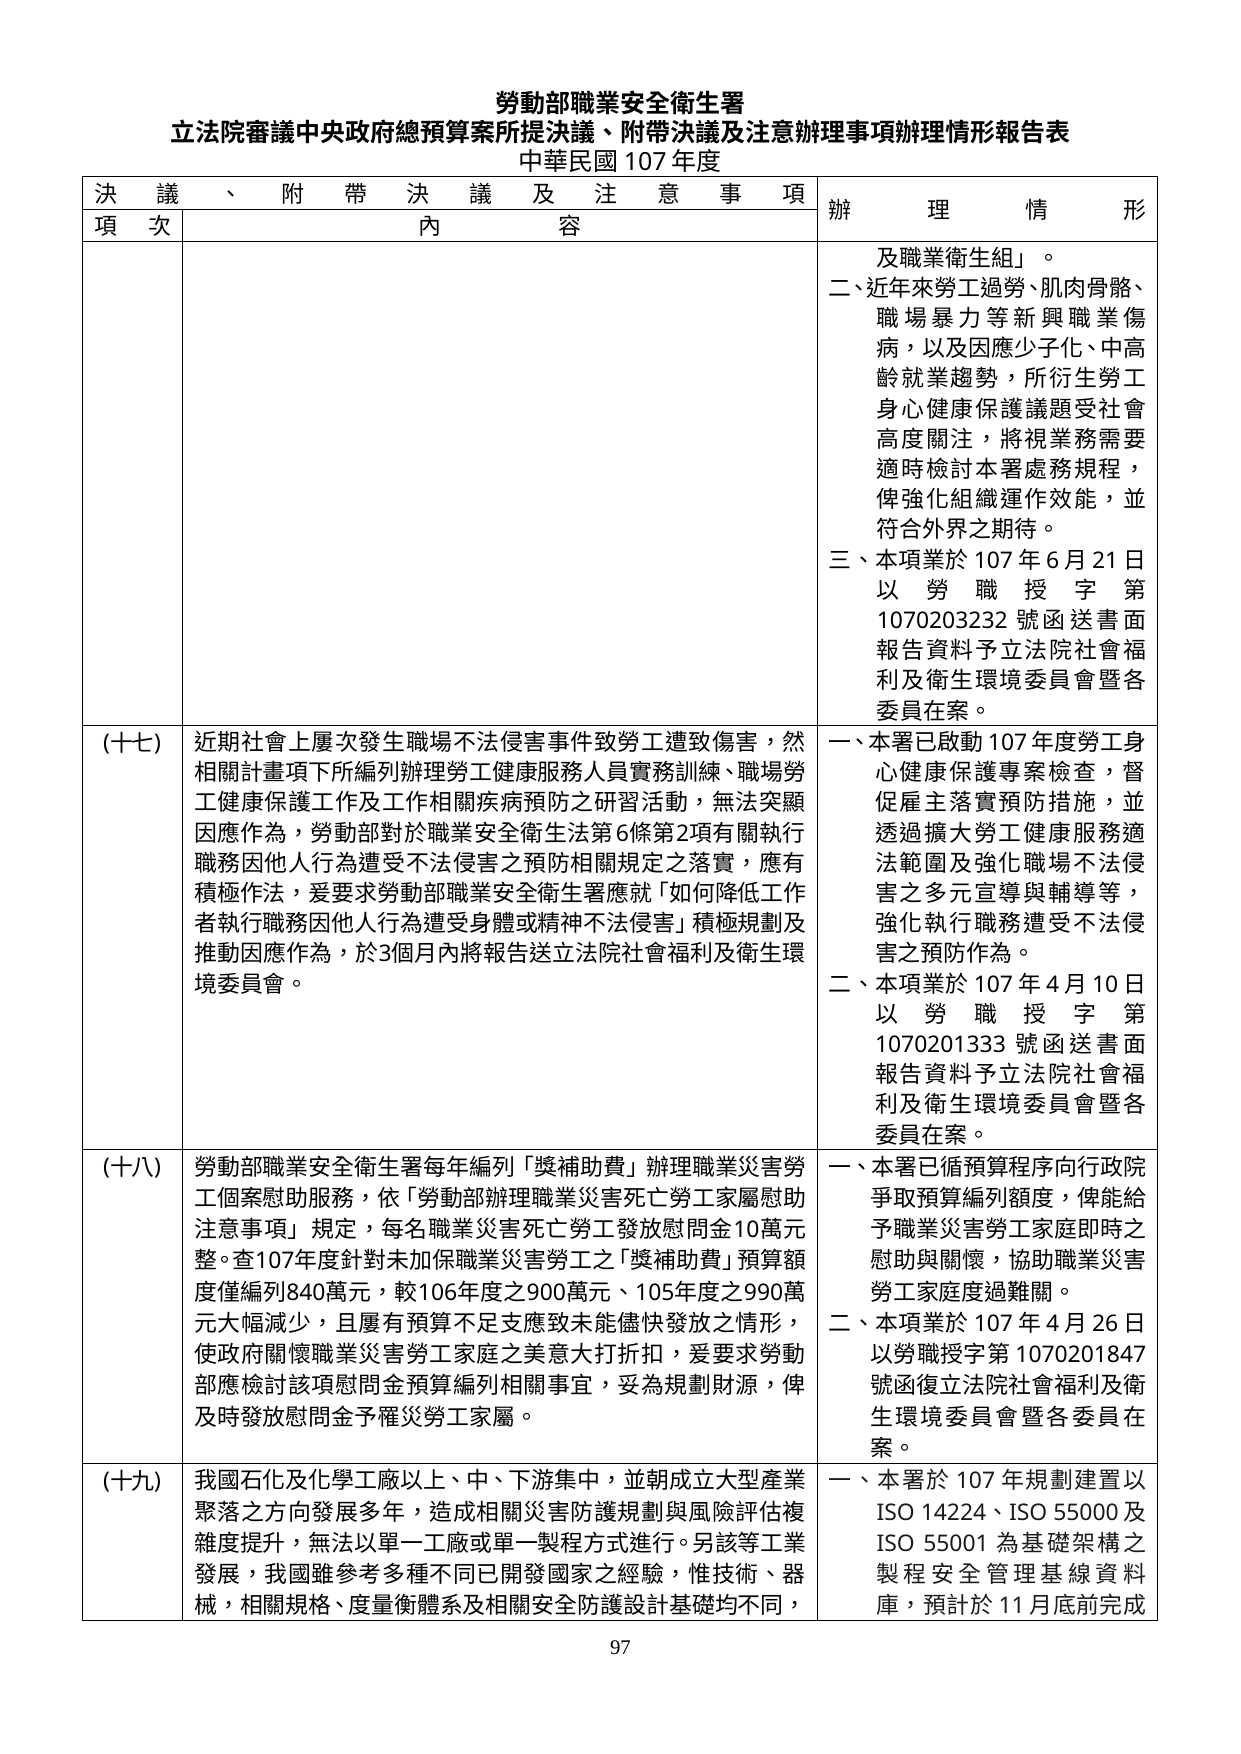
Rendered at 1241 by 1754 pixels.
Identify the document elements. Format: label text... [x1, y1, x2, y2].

table_cell (十九) [83, 1464, 182, 1620]
table_cell [183, 242, 817, 725]
table_header 決議、附帶決議及注意事項 [83, 177, 817, 208]
table_cell 近期社會上屢次發生職場不法侵害事件致勞工遭致傷害，然相關計畫項下所編列辦理勞工健康服務人員實務訓練、職場勞工健康保護工作及工作相關疾病預防之研習活動，無法突顯因應作為，勞動部對於職業安全衛生法第6條第2項有關執行職務因他人行為遭受不法侵害之預防相關規定之落實，應有積極作法，爰要求勞動部職業安全衛生署應就「如何降低工作者執行職務因他人行為遭受身體或精神不法侵害」積極規劃及推動因應作為，於3個月內將報告送立法院社會福利及衛生環境委員會。 [183, 726, 817, 1149]
table_cell (十八) [83, 1150, 182, 1463]
table_cell 項次 [83, 210, 182, 241]
table_cell (十七) [83, 726, 182, 1149]
table_cell 一、本署已循預算程序向行政院爭取預算編列額度，俾能給予職業災害勞工家庭即時之慰助與關懷，協助職業災害勞工家庭度過難關。 二、本項業於107年4月26日以勞職授字第1070201847號函復立法院社會福利及衛生環境委員會暨各委員在案。 [818, 1150, 1157, 1463]
table_cell [83, 242, 182, 725]
table_header 辦理情形 [818, 177, 1157, 241]
table_cell 我國石化及化學工廠以上、中、下游集中，並朝成立大型產業聚落之方向發展多年，造成相關災害防護規劃與風險評估複雜度提升，無法以單一工廠或單一製程方式進行。另該等工業發展，我國雖參考多種不同已開發國家之經驗，惟技術、器械，相關規格、度量衡體系及相關安全防護設計基礎均不同， [183, 1464, 817, 1620]
table_cell 及職業衛生組」。 二、近年來勞工過勞、肌肉骨骼、職場暴力等新興職業傷病，以及因應少子化、中高齡就業趨勢，所衍生勞工身心健康保護議題受社會高度關注，將視業務需要適時檢討本署處務規程，俾強化組織運作效能，並符合外界之期待。 三、本項業於107年6月21日以勞職授字第1070203232號函送書面報告資料予立法院社會福利及衛生環境委員會暨各委員在案。 [818, 242, 1157, 725]
table_cell 一、本署於107年規劃建置以ISO 14224、ISO 55000及ISO 55001為基礎架構之製程安全管理基線資料庫，預計於11月底前完成 [818, 1464, 1157, 1620]
table_cell 一、本署已啟動107年度勞工身心健康保護專案檢查，督促雇主落實預防措施，並透過擴大勞工健康服務適法範圍及強化職場不法侵害之多元宣導與輔導等，強化執行職務遭受不法侵害之預防作為。 二、本項業於107年4月10日以勞職授字第1070201333號函送書面報告資料予立法院社會福利及衛生環境委員會暨各委員在案。 [818, 726, 1157, 1149]
table_cell 勞動部職業安全衛生署每年編列「獎補助費」辦理職業災害勞工個案慰助服務，依「勞動部辦理職業災害死亡勞工家屬慰助注意事項」規定，每名職業災害死亡勞工發放慰問金10萬元整。查107年度針對未加保職業災害勞工之「獎補助費」預算額度僅編列840萬元，較106年度之900萬元、105年度之990萬元大幅減少，且屢有預算不足支應致未能儘快發放之情形，使政府關懷職業災害勞工家庭之美意大打折扣，爰要求勞動部應檢討該項慰問金預算編列相關事宜，妥為規劃財源，俾及時發放慰問金予罹災勞工家屬。 [183, 1150, 817, 1463]
table_cell 內 容 [183, 210, 817, 241]
